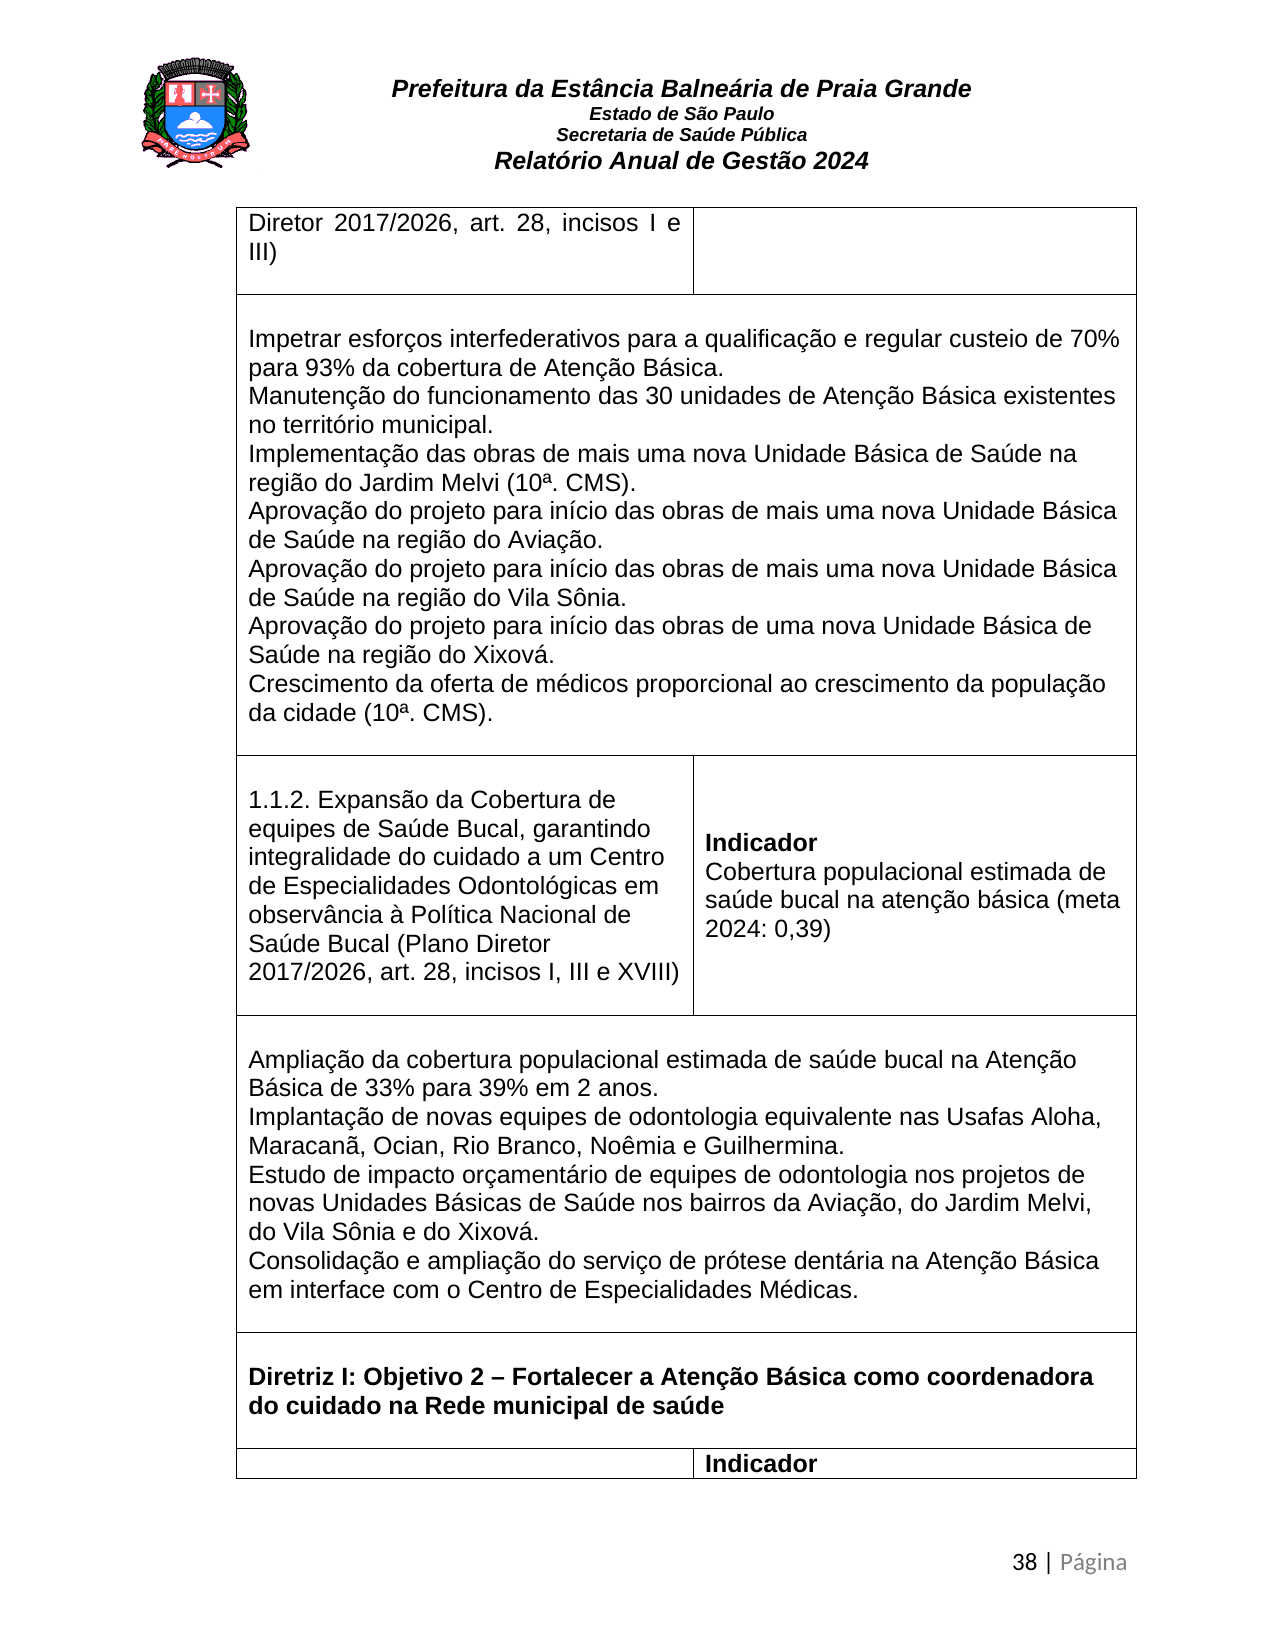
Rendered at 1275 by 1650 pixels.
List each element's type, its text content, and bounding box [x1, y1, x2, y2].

table_cell Ampliação da cobertura populacional estimada de saúde bucal na Atenção Básica de 33% para 39% em 2 anos. Implantação de novas equipes de odontologia equivalente nas Usafas Aloha, Maracanã, Ocian, Rio Branco, Noêmia e Guilhermina. Estudo de impacto orçamentário de equipes de odontologia nos projetos de novas Unidades Básicas de Saúde nos bairros da Aviação, do Jardim Melvi, do Vila Sônia e do Xixová. Consolidação e ampliação do serviço de prótese dentária na Atenção Básica em interface com o Centro de Especialidades Médicas. [237, 1016, 1136, 1332]
picture [132, 55, 259, 172]
table_cell Indicador Cobertura populacional estimada de saúde bucal na atenção básica (meta 2024: 0,39) [694, 756, 1136, 1015]
table_cell Diretor 2017/2026, art. 28, incisos I e III) [237, 208, 693, 294]
table_cell Impetrar esforços interfederativos para a qualificação e regular custeio de 70% para 93% da cobertura de Atenção Básica. Manutenção do funcionamento das 30 unidades de Atenção Básica existentes no território municipal. Implementação das obras de mais uma nova Unidade Básica de Saúde na região do Jardim Melvi (10ª. CMS). Aprovação do projeto para início das obras de mais uma nova Unidade Básica de Saúde na região do Aviação. Aprovação do projeto para início das obras de mais uma nova Unidade Básica de Saúde na região do Vila Sônia. Aprovação do projeto para início das obras de uma nova Unidade Básica de Saúde na região do Xixová. Crescimento da oferta de médicos proporcional ao crescimento da população da cidade (10ª. CMS). [237, 295, 1136, 755]
table_cell 1.1.2. Expansão da Cobertura de equipes de Saúde Bucal, garantindo integralidade do cuidado a um Centro de Especialidades Odontológicas em observância à Política Nacional de Saúde Bucal (Plano Diretor 2017/2026, art. 28, incisos I, III e XVIII) [237, 756, 693, 1015]
table_cell Indicador [694, 1449, 1136, 1478]
table_cell [237, 1449, 693, 1478]
table_cell Diretriz I: Objetivo 2 – Fortalecer a Atenção Básica como coordenadora do cuidado na Rede municipal de saúde [237, 1333, 1136, 1448]
table_cell [694, 208, 1136, 294]
